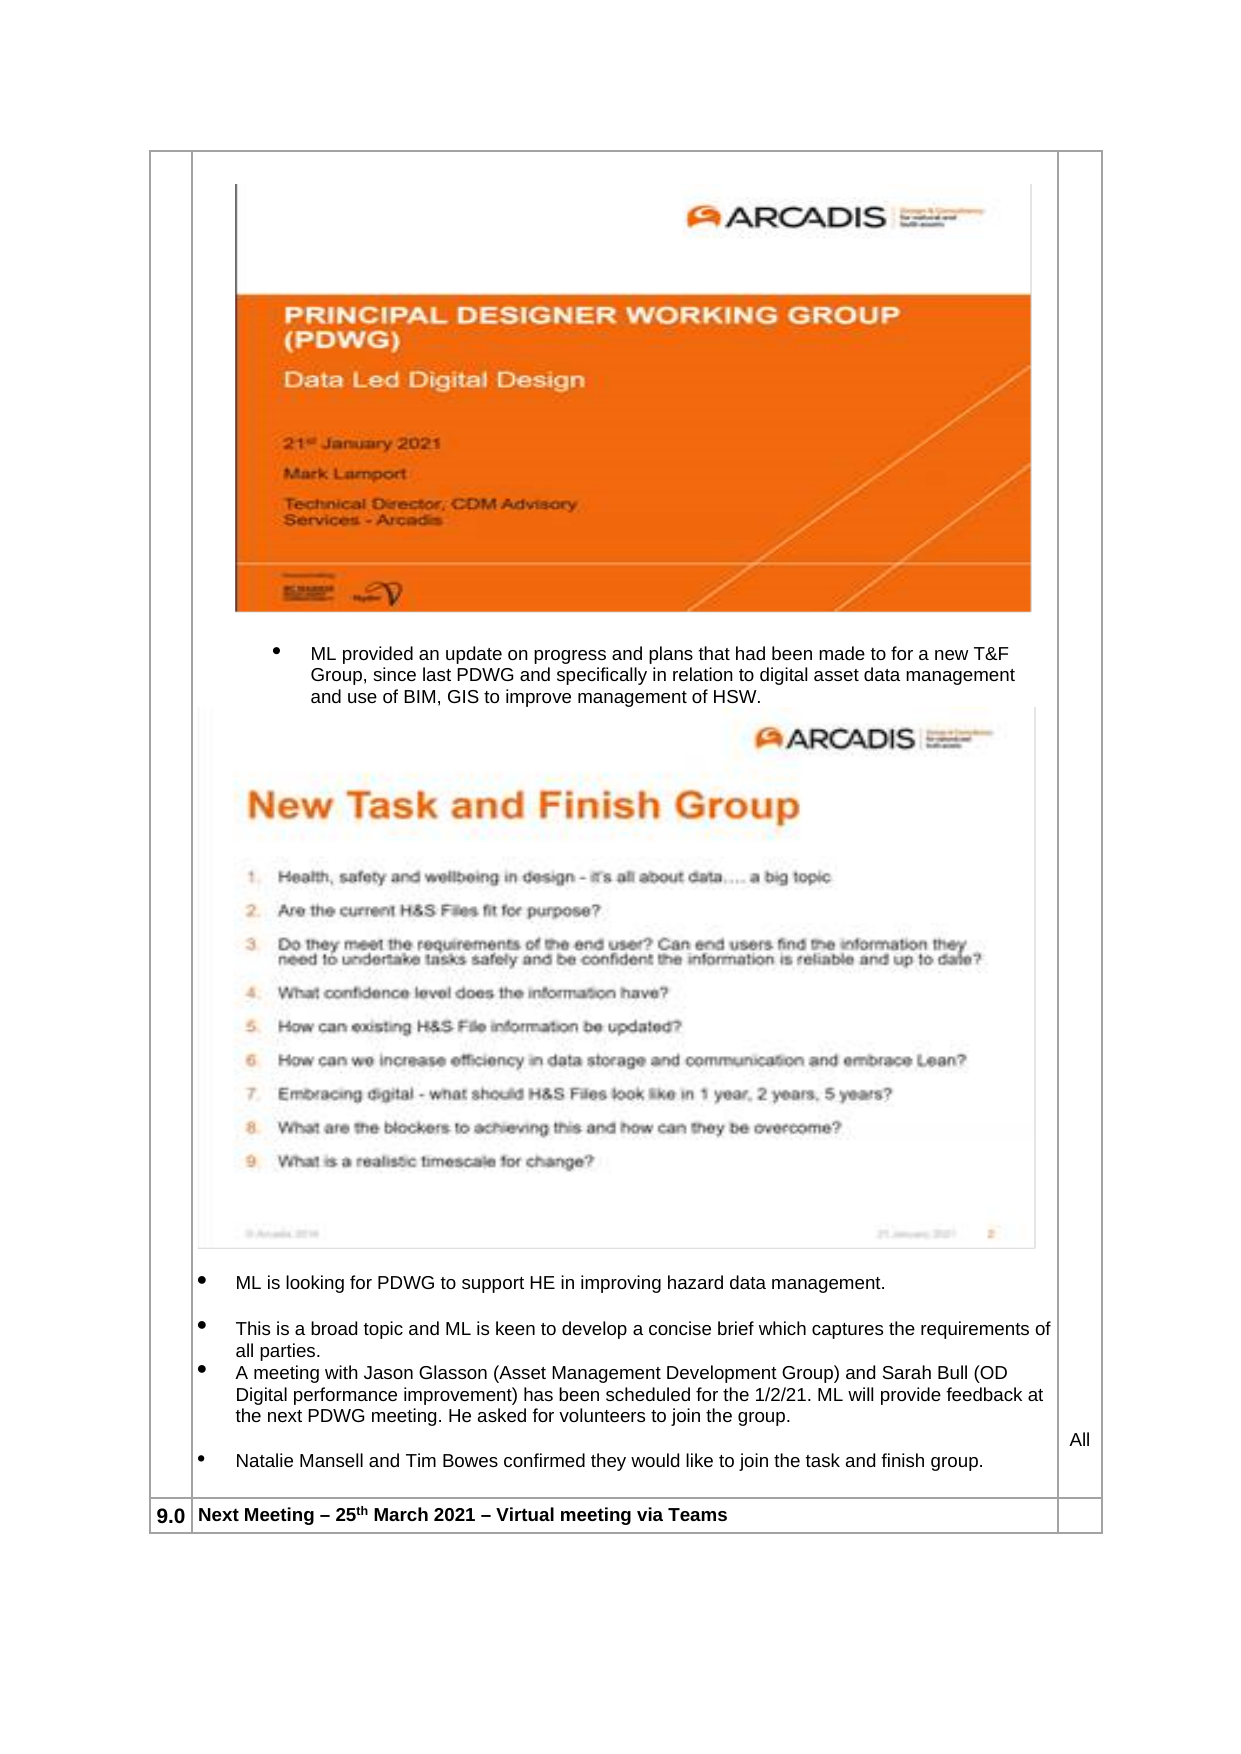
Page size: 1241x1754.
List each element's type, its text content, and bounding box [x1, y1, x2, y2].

table_cell Next Meeting – 25th March 2021 – Virtual meeting via Teams [193, 1499, 1057, 1532]
table_cell [1059, 1499, 1101, 1532]
table_cell [151, 152, 191, 1497]
table_cell 9.0 [151, 1499, 191, 1532]
table_cell All [1059, 152, 1101, 1497]
table_cell Break (12.05 – 12.20) AIRSweb/Safety Alert Reporting and Data Led Design AIRSweb update – New version to developed in 2021 – (Tim Goddard) A new group is being formed (chaired by Adrian Lewis) to support the AIRSWeb Team’s improvement of Safety Alert reporting / Root cause analysis / and the capture of Lessons Learned to improve designer knowledge. TG had been asked to join the group to act as a link with PDWG, he requested that members provide suggestions for potential improvements, which he could take back to the group for consideration. Data Led Digital Design (Links to OD and ADNG) – (Mark Lamport) (Presentation attached) ML provided an update on progress and plans that had been made to for a new T&F Group, since last PDWG and specifically in relation to digital asset data management and use of BIM, GIS to improve management of HSW. ML is looking for PDWG to support HE in improving hazard data management. This is a broad topic and ML is keen to develop a concise brief which captures the requirements of all parties. A meeting with Jason Glasson (Asset Management Development Group) and Sarah Bull (OD Digital performance improvement) has been scheduled for the 1/2/21. ML will provide feedback at the next PDWG meeting. He asked for volunteers to join the group. Natalie Mansell and Tim Bowes confirmed they would like to join the task and finish group. [193, 152, 1057, 1497]
